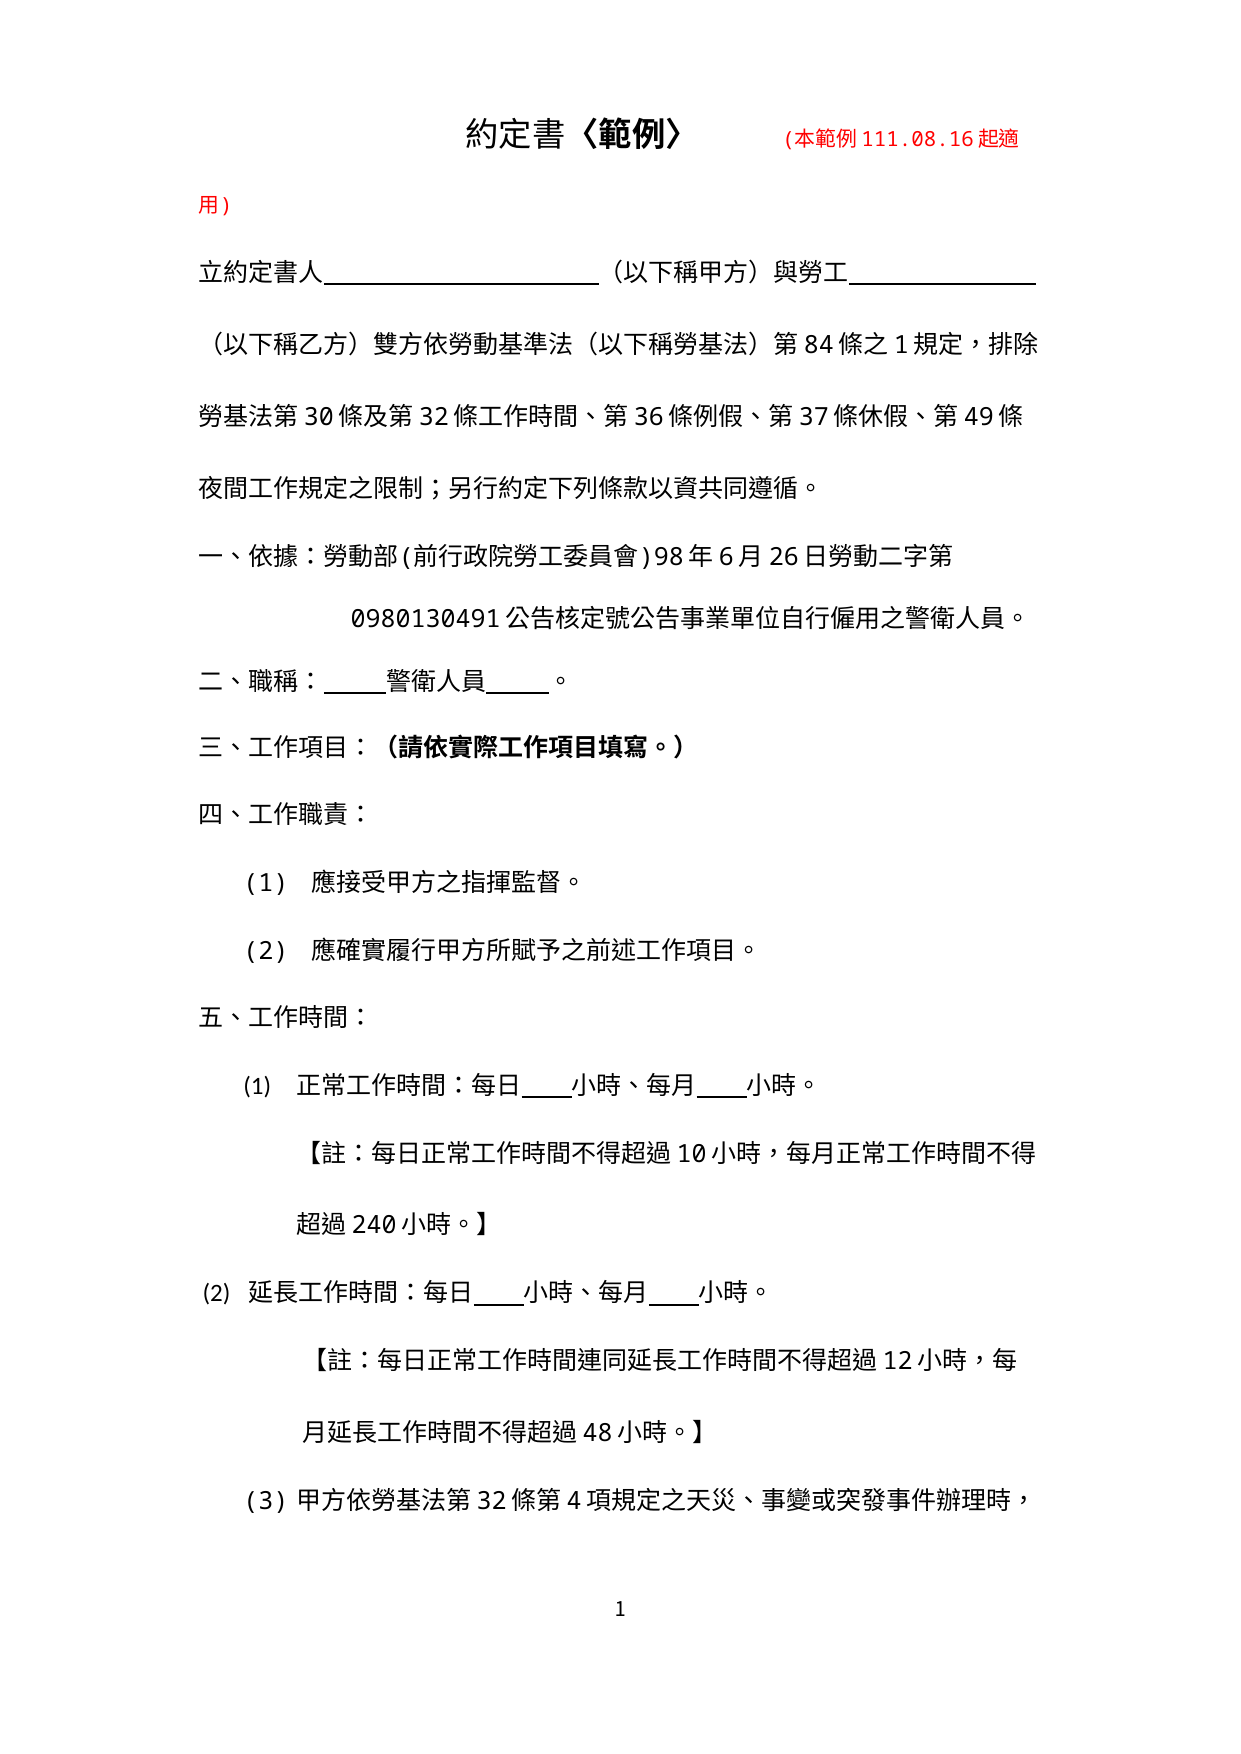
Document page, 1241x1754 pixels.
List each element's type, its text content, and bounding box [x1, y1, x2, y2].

table_cell 立約定書人 （以下稱甲方）與勞工 （以下稱乙方）雙方依勞動基準法（以下稱勞基法）第84條之1規定，排除勞基法第30條及第32條工作時間、第36條例假、第37條休假、第49條夜間工作規定之限制；另行約定下列條款以資共同遵循。 一、依據：勞動部(前行政院勞工委員會)98年6月26日勞動二字第0980130491公告核定號公告事業單位自行僱用之警衛人員。 [188, 229, 1053, 637]
table_cell 四、工作職責： 應接受甲方之指揮監督。 應確實履行甲方所賦予之前述工作項目。 [188, 771, 1053, 974]
table_cell 五、工作時間： 正常工作時間：每日 小時、每月 小時。 【註：每日正常工作時間不得超過10小時，每月正常工作時間不得超過240小時。】 延長工作時間：每日 小時、每月 小時。 【註：每日正常工作時間連同延長工作時間不得超過12小時，每月延長工作時間不得超過48小時。】 甲方依勞基法第32條第4項規定之天災、事變或突發事件辦理時， [188, 974, 1053, 1519]
table_cell 三、工作項目：（請依實際工作項目填寫。） [188, 704, 1053, 771]
table_header 約定書〈範例〉 (本範例111.08.16起適用) [188, 90, 1053, 229]
table_cell 二、職稱： 警衛人員 。 [188, 638, 1053, 704]
